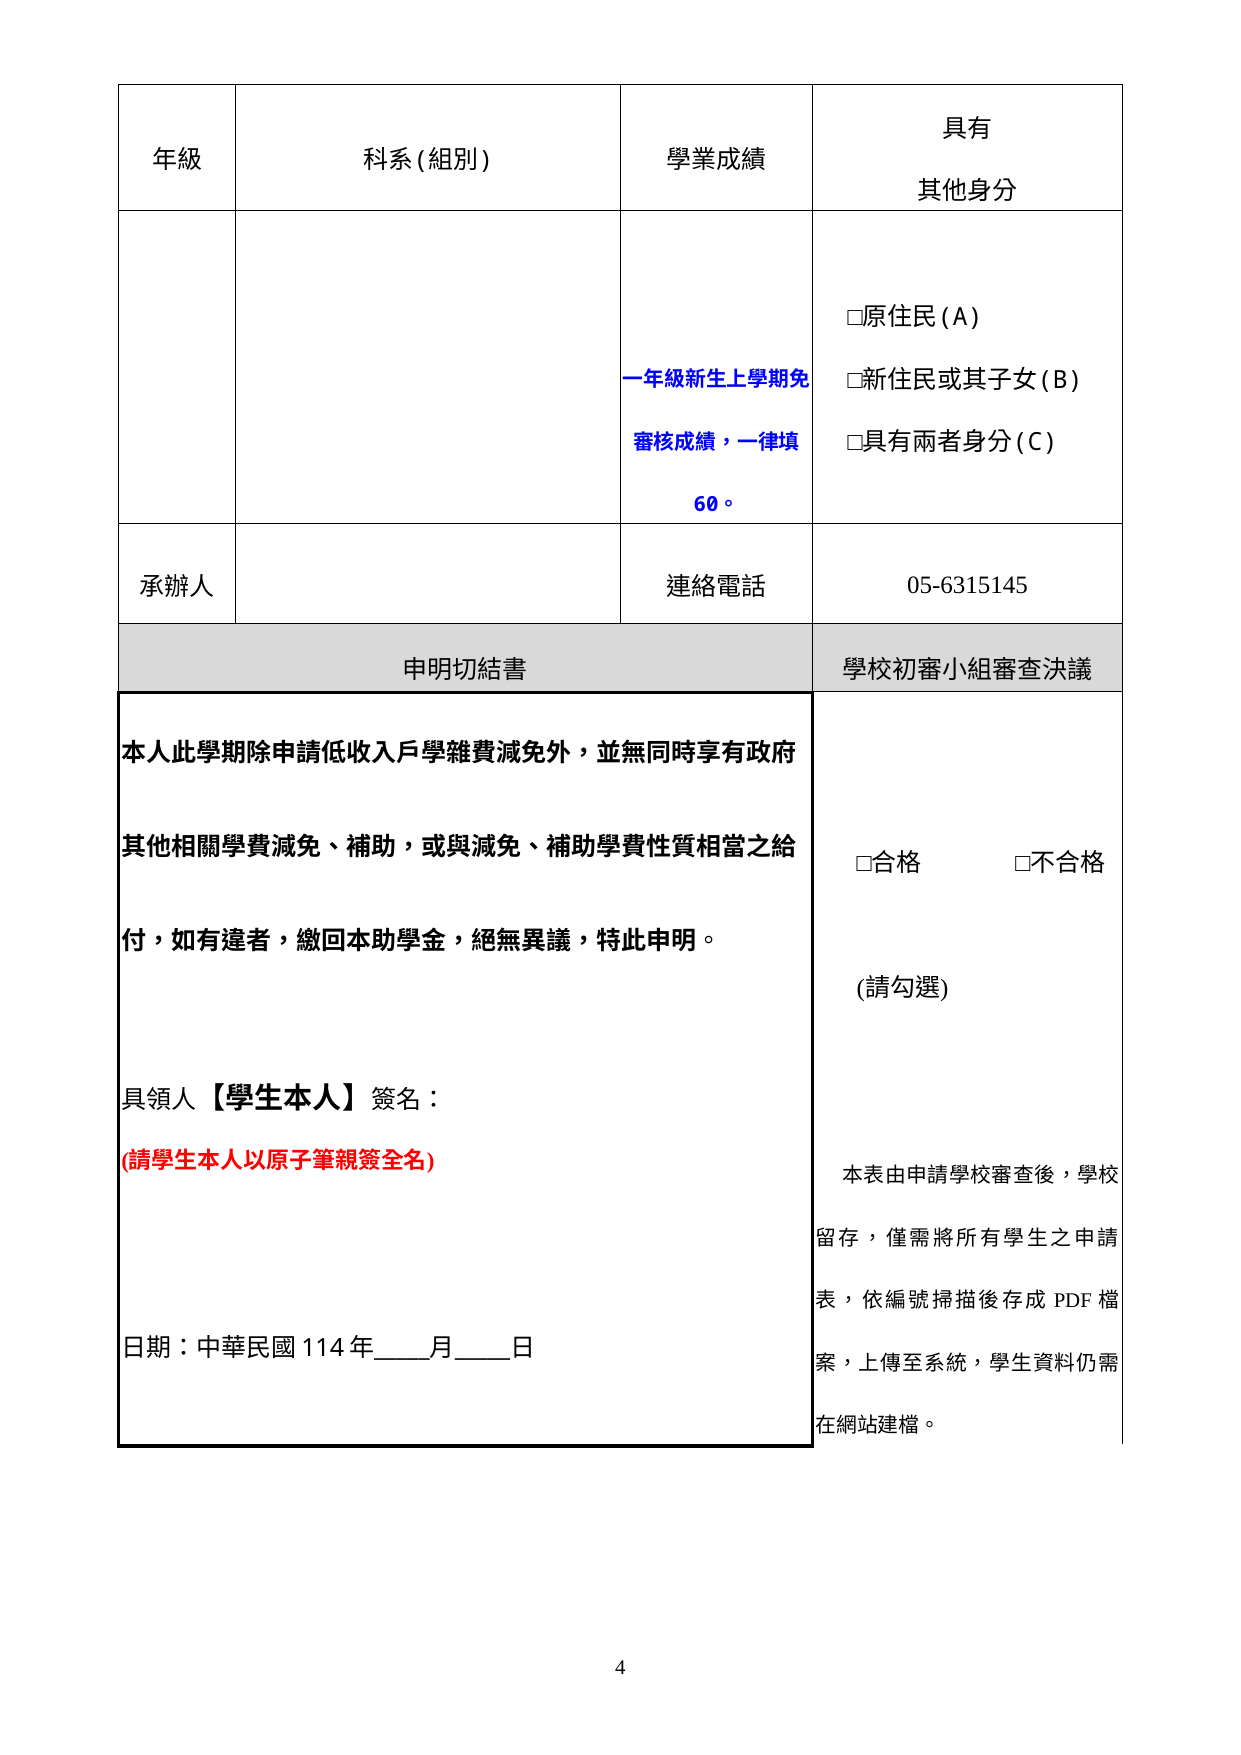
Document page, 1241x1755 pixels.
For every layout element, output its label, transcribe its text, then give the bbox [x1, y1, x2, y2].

table_cell 科系(組別) [236, 85, 620, 210]
table_cell □原住民(A) □新住民或其子女(B) □具有兩者身分(C) [813, 211, 1122, 523]
table_cell 年級 [119, 85, 235, 210]
table_cell 本人此學期除申請低收入戶學雜費減免外，並無同時享有政府其他相關學費減免、補助，或與減免、補助學費性質相當之給付，如有違者，繳回本助學金，絕無異議，特此申明。 具領人【學生本人】簽名： (請學生本人以原子筆親簽全名) 日期：中華民國114年_____月_____日 [120, 694, 811, 1444]
table_cell 具有 其他身分 [813, 85, 1122, 210]
table_cell 承辦人 [119, 524, 235, 623]
table_cell □合格 □不合格 (請勾選) 本表由申請學校審查後，學校留存，僅需將所有學生之申請表，依編號掃描後存成PDF檔案，上傳至系統，學生資料仍需在網站建檔。 [814, 692, 1122, 1444]
table_cell [236, 524, 620, 623]
table_cell 一年級新生上學期免審核成績，一律填60。 [621, 211, 812, 523]
table_cell 連絡電話 [621, 524, 812, 623]
table_cell 申明切結書 [119, 624, 812, 691]
table_cell 05-6315145 [813, 524, 1122, 623]
table_cell 學業成績 [621, 85, 812, 210]
table_cell [119, 211, 235, 523]
table_cell 學校初審小組審查決議 [813, 624, 1122, 691]
table_cell [236, 211, 620, 523]
